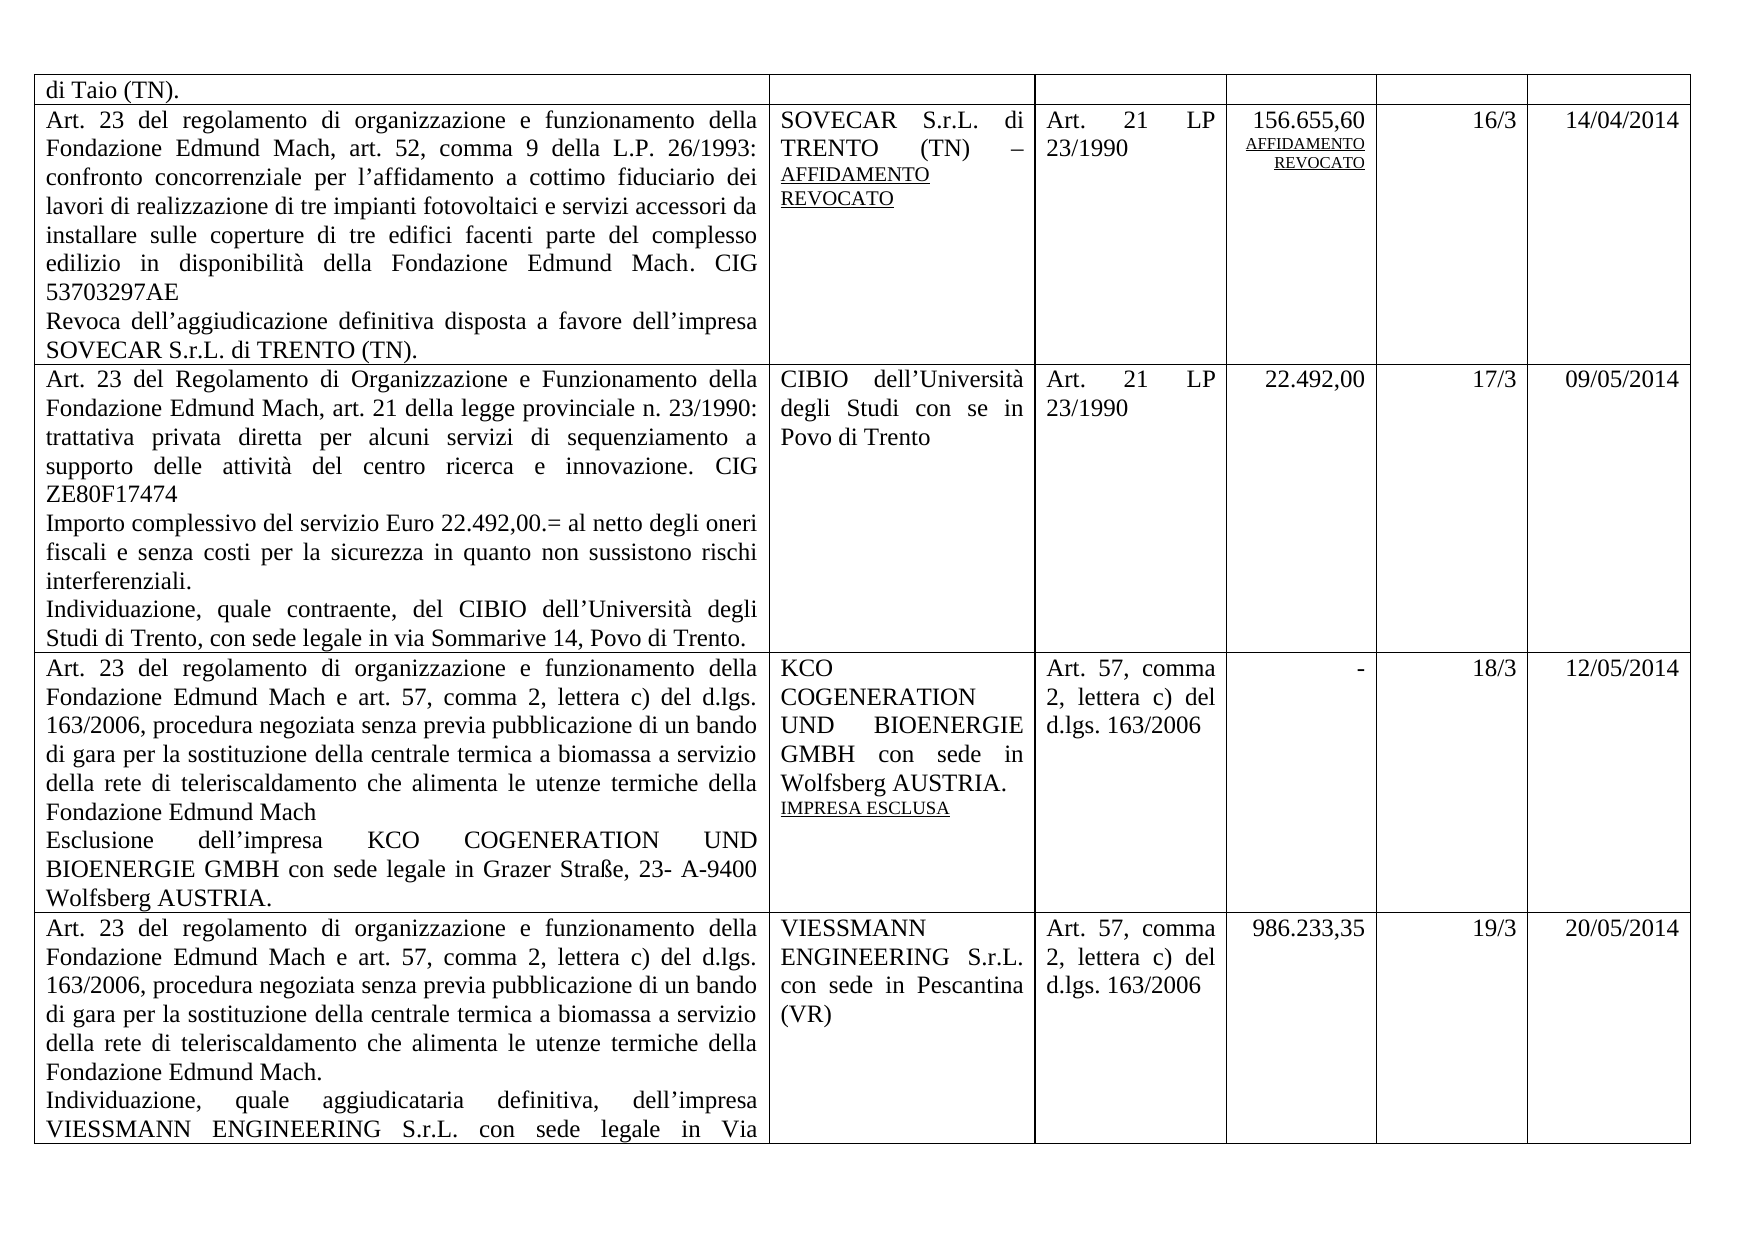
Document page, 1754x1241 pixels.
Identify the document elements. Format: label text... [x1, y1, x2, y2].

table_cell 19/3 [1377, 913, 1527, 1143]
table_cell [1377, 75, 1527, 104]
table_cell 156.655,60 AFFIDAMENTO REVOCATO [1227, 105, 1376, 363]
table_cell [1528, 75, 1690, 104]
table_cell Art. 23 del regolamento di organizzazione e funzionamento della Fondazione Edmund Mach e art. 57, comma 2, lettera c) del d.lgs. 163/2006, procedura negoziata senza previa pubblicazione di un bando di gara per la sostituzione della centrale termica a biomassa a servizio della rete di teleriscaldamento che alimenta le utenze termiche della Fondazione Edmund Mach Esclusione dell’impresa KCO COGENERATION UND BIOENERGIE GMBH con sede legale in Grazer Straße, 23- A-9400 Wolfsberg AUSTRIA. [35, 653, 769, 912]
table_cell Art. 23 del regolamento di organizzazione e funzionamento della Fondazione Edmund Mach, art. 52, comma 9 della L.P. 26/1993: confronto concorrenziale per l’affidamento a cottimo fiduciario dei lavori di realizzazione di tre impianti fotovoltaici e servizi accessori da installare sulle coperture di tre edifici facenti parte del complesso edilizio in disponibilità della Fondazione Edmund Mach. CIG 53703297AE Revoca dell’aggiudicazione definitiva disposta a favore dell’impresa SOVECAR S.r.L. di TRENTO (TN). [35, 105, 769, 363]
table_cell di Taio (TN). [35, 75, 769, 104]
table_cell KCO COGENERATION UND BIOENERGIE GMBH con sede in Wolfsberg AUSTRIA. IMPRESA ESCLUSA [770, 653, 1034, 912]
table_cell Art. 21 LP 23/1990 [1036, 105, 1226, 363]
table_cell 18/3 [1377, 653, 1527, 912]
table_cell [1036, 75, 1226, 104]
table_cell 16/3 [1377, 105, 1527, 363]
table_cell 986.233,35 [1227, 913, 1376, 1143]
table_cell [1227, 75, 1376, 104]
table_cell CIBIO dell’Università degli Studi con se in Povo di Trento [770, 365, 1034, 652]
table_cell 14/04/2014 [1528, 105, 1690, 363]
table_cell Art. 57, comma 2, lettera c) del d.lgs. 163/2006 [1036, 653, 1226, 912]
table_cell [770, 75, 1034, 104]
table_cell 22.492,00 [1227, 365, 1376, 652]
table_cell 20/05/2014 [1528, 913, 1690, 1143]
table_cell Art. 23 del Regolamento di Organizzazione e Funzionamento della Fondazione Edmund Mach, art. 21 della legge provinciale n. 23/1990: trattativa privata diretta per alcuni servizi di sequenziamento a supporto delle attività del centro ricerca e innovazione. CIG ZE80F17474 Importo complessivo del servizio Euro 22.492,00.= al netto degli oneri fiscali e senza costi per la sicurezza in quanto non sussistono rischi interferenziali. Individuazione, quale contraente, del CIBIO dell’Università degli Studi di Trento, con sede legale in via Sommarive 14, Povo di Trento. [35, 365, 769, 652]
table_cell Art. 57, comma 2, lettera c) del d.lgs. 163/2006 [1036, 913, 1226, 1143]
table_cell VIESSMANN ENGINEERING S.r.L. con sede in Pescantina (VR) [770, 913, 1034, 1143]
table_cell 17/3 [1377, 365, 1527, 652]
table_cell Art. 23 del regolamento di organizzazione e funzionamento della Fondazione Edmund Mach e art. 57, comma 2, lettera c) del d.lgs. 163/2006, procedura negoziata senza previa pubblicazione di un bando di gara per la sostituzione della centrale termica a biomassa a servizio della rete di teleriscaldamento che alimenta le utenze termiche della Fondazione Edmund Mach. Individuazione, quale aggiudicataria definitiva, dell’impresa VIESSMANN ENGINEERING S.r.L. con sede legale in Via [35, 913, 769, 1143]
table_cell - [1227, 653, 1376, 912]
table_cell SOVECAR S.r.L. di TRENTO (TN) – AFFIDAMENTO REVOCATO [770, 105, 1034, 363]
table_cell 12/05/2014 [1528, 653, 1690, 912]
table_cell Art. 21 LP 23/1990 [1036, 365, 1226, 652]
table_cell 09/05/2014 [1528, 365, 1690, 652]
